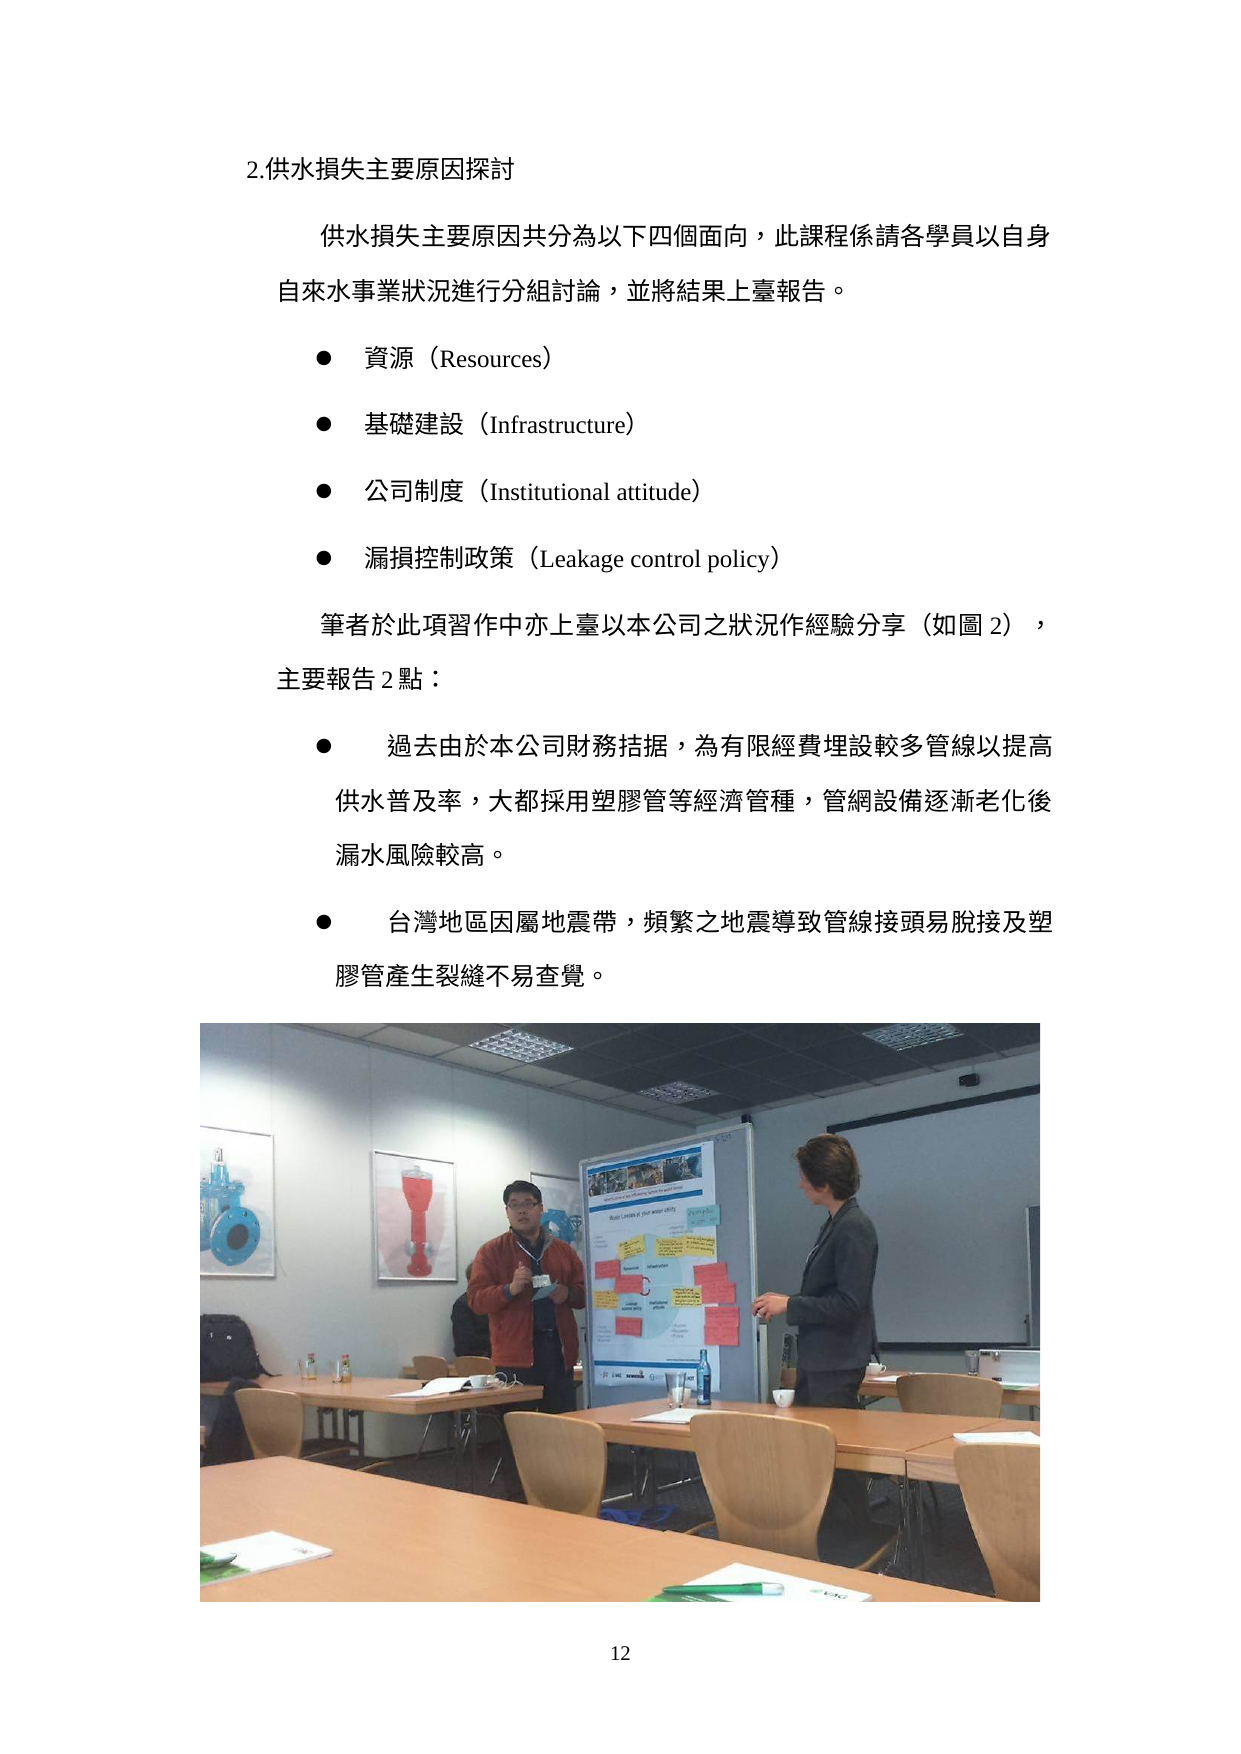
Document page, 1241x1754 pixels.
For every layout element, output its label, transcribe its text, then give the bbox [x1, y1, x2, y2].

text 2.供水損失主要原因探討 [246, 150, 1053, 186]
text 筆者於此項習作中亦上臺以本公司之狀況作經驗分享（如圖2），主要報告2點： [276, 606, 1053, 696]
list 基礎建設（Infrastructure） [314, 405, 1053, 441]
list 漏損控制政策（Leakage control policy） [314, 539, 1053, 575]
picture [200, 1023, 1041, 1602]
list 過去由於本公司財務拮据，為有限經費埋設較多管線以提高供水普及率，大都採用塑膠管等經濟管種，管網設備逐漸老化後漏水風險較高。 [314, 727, 1053, 872]
list 公司制度（Institutional attitude） [314, 472, 1053, 508]
text 供水損失主要原因共分為以下四個面向，此課程係請各學員以自身自來水事業狀況進行分組討論，並將結果上臺報告。 [276, 217, 1053, 307]
list 台灣地區因屬地震帶，頻繁之地震導致管線接頭易脫接及塑膠管產生裂縫不易查覺。 [314, 902, 1053, 993]
list 資源（Resources） [314, 338, 1053, 374]
